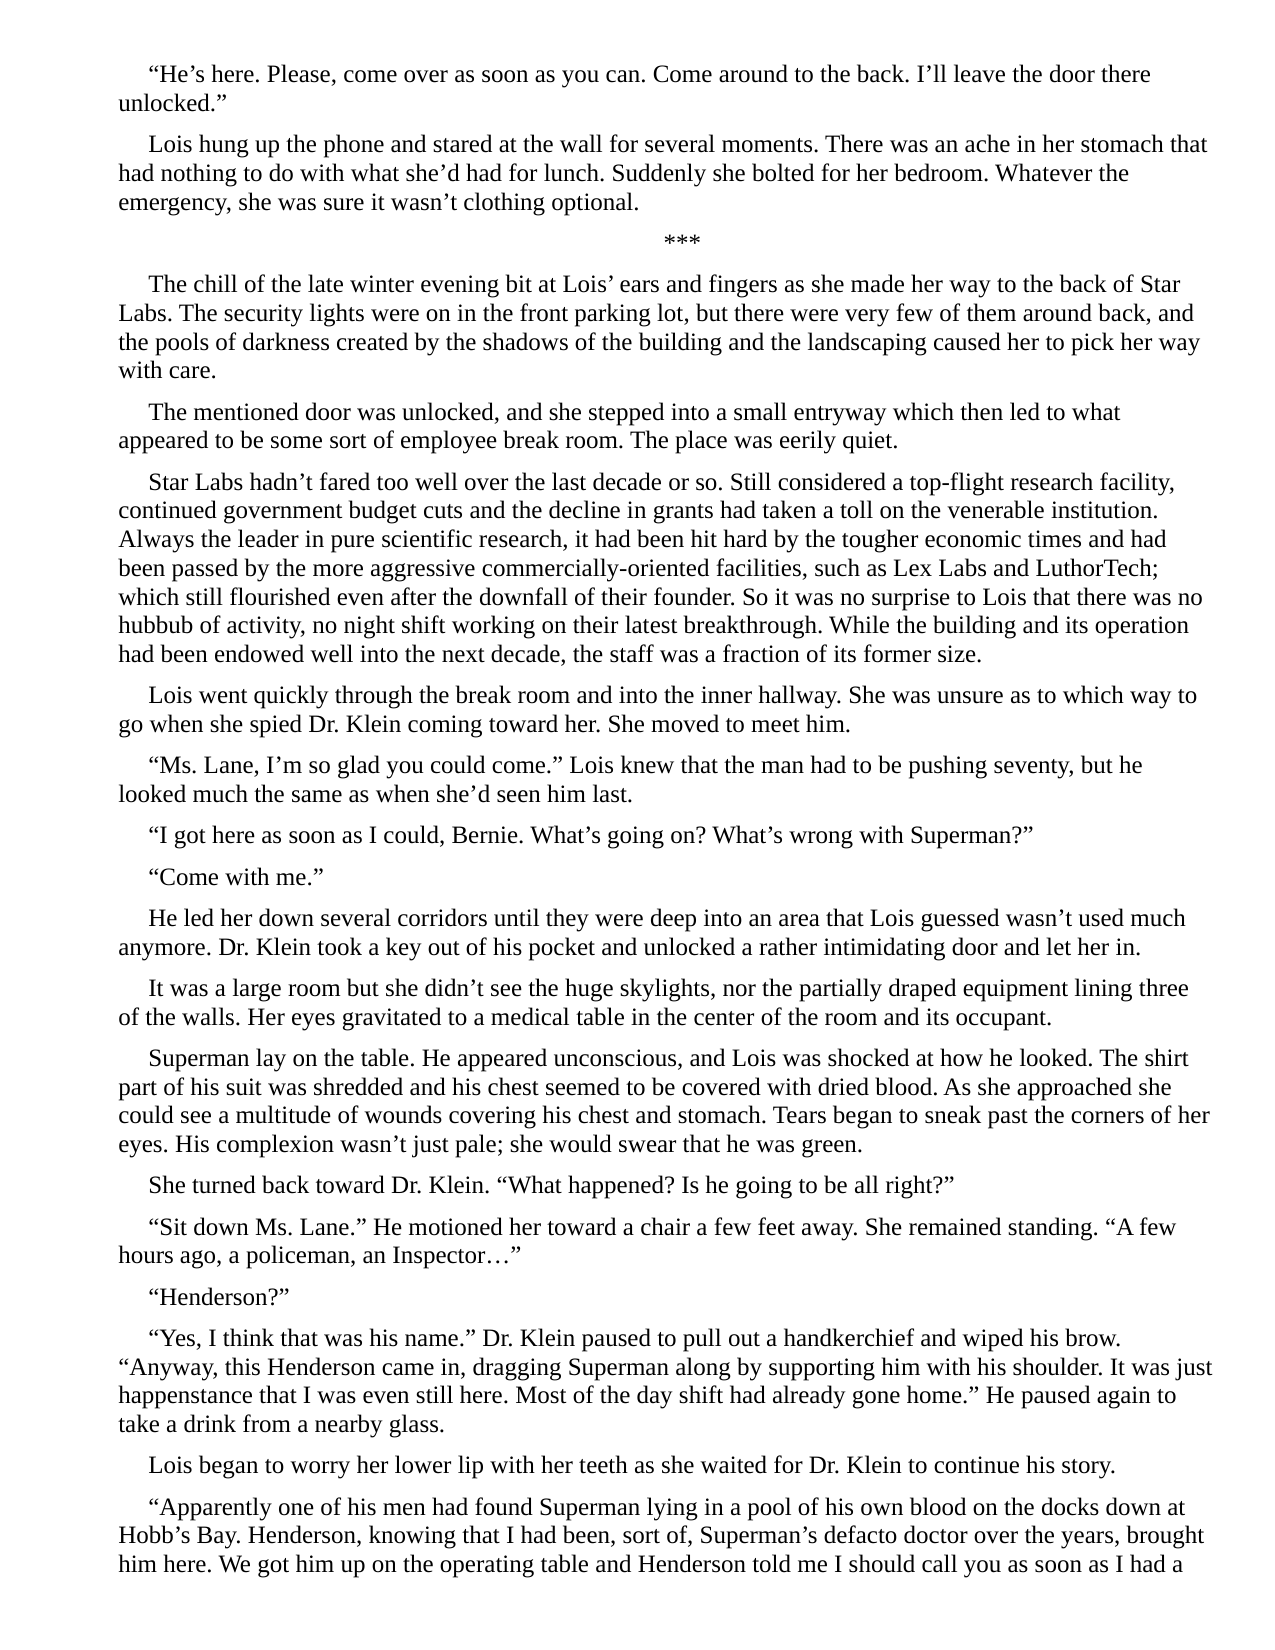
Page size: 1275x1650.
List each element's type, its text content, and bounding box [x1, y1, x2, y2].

text “Ms. Lane, I’m so glad you could come.” Lois knew that the man had to be pushing seventy, but he looked much the same as when she’d seen him last. [118, 750, 1216, 808]
text “Henderson?” [118, 1282, 1216, 1310]
text The mentioned door was unlocked, and she stepped into a small entryway which then led to what appeared to be some sort of employee break room. The place was eerily quiet. [118, 397, 1216, 454]
text He led her down several corridors until they were deep into an area that Lois guessed wasn’t used much anymore. Dr. Klein took a key out of his pocket and unlocked a rather intimidating door and let her in. [118, 903, 1216, 960]
text “Come with me.” [118, 862, 1216, 890]
text “Yes, I think that was his name.” Dr. Klein paused to pull out a handkerchief and wiped his brow. “Anyway, this Henderson came in, dragging Superman along by supporting him with his shoulder. It was just happenstance that I was even still here. Most of the day shift had already gone home.” He paused again to take a drink from a nearby glass. [118, 1323, 1216, 1438]
text Star Labs hadn’t fared too well over the last decade or so. Still considered a top-flight research facility, continued government budget cuts and the decline in grants had taken a toll on the venerable institution. Always the leader in pure scientific research, it had been hit hard by the tougher economic times and had been passed by the more aggressive commercially-oriented facilities, such as Lex Labs and LuthorTech; which still flourished even after the downfall of their founder. So it was no surprise to Lois that there was no hubbub of activity, no night shift working on their latest breakthrough. While the building and its operation had been endowed well into the next decade, the staff was a fraction of its former size. [118, 467, 1216, 668]
text Lois hung up the phone and stared at the wall for several moments. There was an ache in her stomach that had nothing to do with what she’d had for lunch. Suddenly she bolted for her bedroom. Whatever the emergency, she was sure it wasn’t clothing optional. [118, 129, 1216, 215]
text “He’s here. Please, come over as soon as you can. Come around to the back. I’ll leave the door there unlocked.” [118, 59, 1216, 117]
text Superman lay on the table. He appeared unconscious, and Lois was shocked at how he looked. The shirt part of his suit was shredded and his chest seemed to be covered with dried blood. As she approached she could see a multitude of wounds covering his chest and stomach. Tears began to sneak past the corners of her eyes. His complexion wasn’t just pale; she would swear that he was green. [118, 1043, 1216, 1158]
text She turned back toward Dr. Klein. “What happened? Is he going to be all right?” [118, 1170, 1216, 1199]
text The chill of the late winter evening bit at Lois’ ears and fingers as she made her way to the back of Star Labs. The security lights were on in the front parking lot, but there were very few of them around back, and the pools of darkness created by the shadows of the building and the landscaping caused her to pick her way with care. [118, 269, 1216, 384]
text *** [118, 228, 1216, 257]
text Lois went quickly through the break room and into the inner hallway. She was unsure as to which way to go when she spied Dr. Klein coming toward her. She moved to meet him. [118, 680, 1216, 738]
text “Apparently one of his men had found Superman lying in a pool of his own blood on the docks down at Hobb’s Bay. Henderson, knowing that I had been, sort of, Superman’s defacto doctor over the years, brought him here. We got him up on the operating table and Henderson told me I should call you as soon as I had a [118, 1492, 1216, 1578]
text Lois began to worry her lower lip with her teeth as she waited for Dr. Klein to continue his story. [118, 1450, 1216, 1479]
text “I got here as soon as I could, Bernie. What’s going on? What’s wrong with Superman?” [118, 820, 1216, 849]
text It was a large room but she didn’t see the huge skylights, nor the partially draped equipment lining three of the walls. Her eyes gravitated to a medical table in the center of the room and its occupant. [118, 973, 1216, 1030]
text “Sit down Ms. Lane.” He motioned her toward a chair a few feet away. She remained standing. “A few hours ago, a policeman, an Inspector…” [118, 1212, 1216, 1269]
